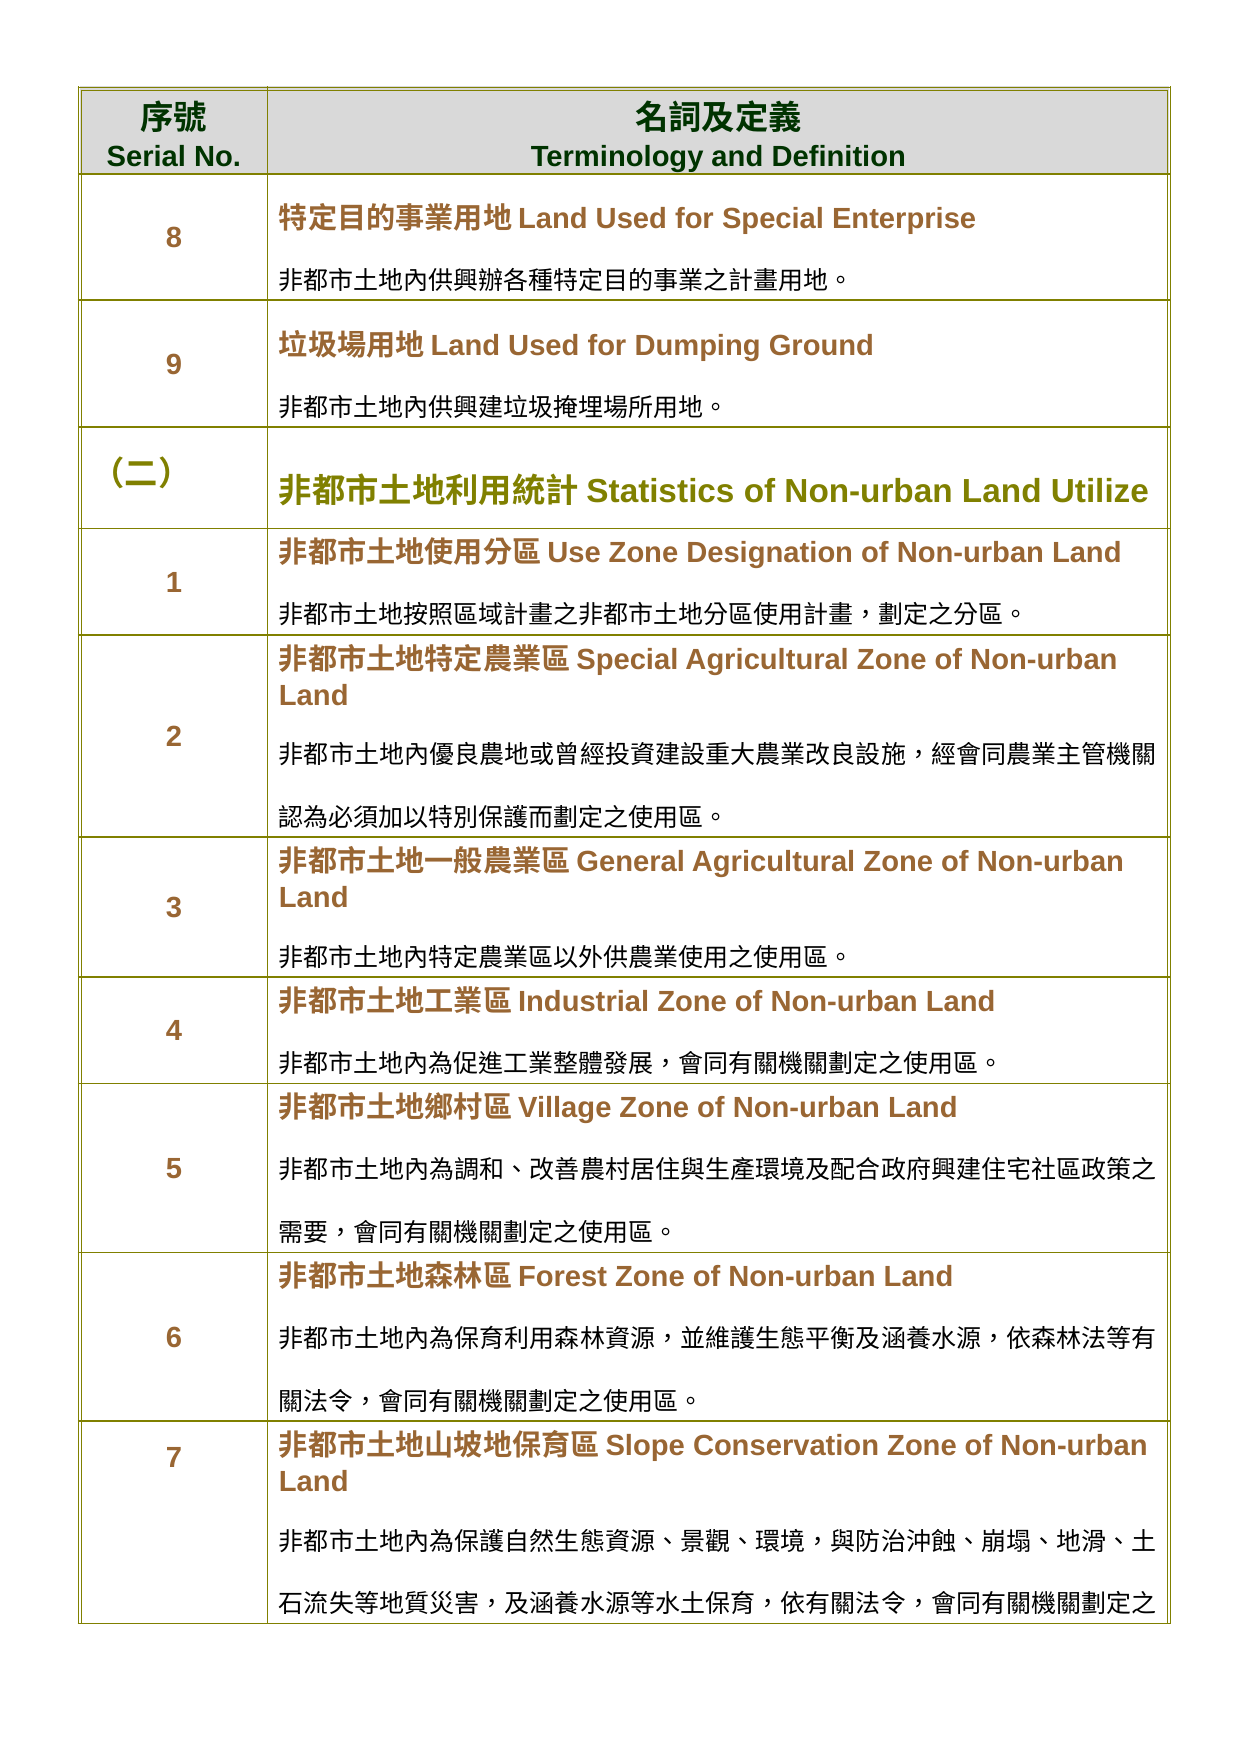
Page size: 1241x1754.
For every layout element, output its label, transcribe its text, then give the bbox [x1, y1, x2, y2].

table_cell 3 [82, 838, 267, 976]
table_cell 9 [82, 301, 267, 426]
table_cell 7 [82, 1422, 267, 1623]
table_cell 6 [82, 1253, 267, 1420]
table_cell 特定目的事業用地Land Used for Special Enterprise 非都市土地內供興辦各種特定目的事業之計畫用地。 [268, 175, 1167, 299]
table_cell 1 [82, 529, 267, 634]
table_cell 非都市土地利用統計 Statistics of Non-urban Land Utilize [268, 428, 1167, 527]
table_header 序號 Serial No. [82, 91, 267, 173]
table_header 名詞及定義 Terminology and Definition [268, 91, 1167, 173]
table_cell 非都市土地森林區Forest Zone of Non-urban Land 非都市土地內為保育利用森林資源，並維護生態平衡及涵養水源，依森林法等有關法令，會同有關機關劃定之使用區。 [268, 1253, 1167, 1420]
table_cell 非都市土地使用分區Use Zone Designation of Non-urban Land 非都市土地按照區域計畫之非都市土地分區使用計畫，劃定之分區。 [268, 529, 1167, 634]
table_cell 非都市土地一般農業區General Agricultural Zone of Non-urban Land 非都市土地內特定農業區以外供農業使用之使用區。 [268, 838, 1167, 976]
table_cell 非都市土地山坡地保育區Slope Conservation Zone of Non-urban Land 非都市土地內為保護自然生態資源、景觀、環境，與防治沖蝕、崩塌、地滑、土石流失等地質災害，及涵養水源等水土保育，依有關法令，會同有關機關劃定之 [268, 1422, 1167, 1623]
table_cell 垃圾場用地Land Used for Dumping Ground 非都市土地內供興建垃圾掩埋場所用地。 [268, 301, 1167, 426]
table_cell （二） [82, 428, 267, 527]
table_cell 5 [82, 1084, 267, 1251]
table_cell 非都市土地工業區Industrial Zone of Non-urban Land 非都市土地內為促進工業整體發展，會同有關機關劃定之使用區。 [268, 978, 1167, 1082]
table_cell 非都市土地特定農業區Special Agricultural Zone of Non-urban Land 非都市土地內優良農地或曾經投資建設重大農業改良設施，經會同農業主管機關認為必須加以特別保護而劃定之使用區。 [268, 636, 1167, 836]
table_cell 8 [82, 175, 267, 299]
table_cell 2 [82, 636, 267, 836]
table_cell 非都市土地鄉村區Village Zone of Non-urban Land 非都市土地內為調和、改善農村居住與生產環境及配合政府興建住宅社區政策之需要，會同有關機關劃定之使用區。 [268, 1084, 1167, 1251]
table_cell 4 [82, 978, 267, 1082]
